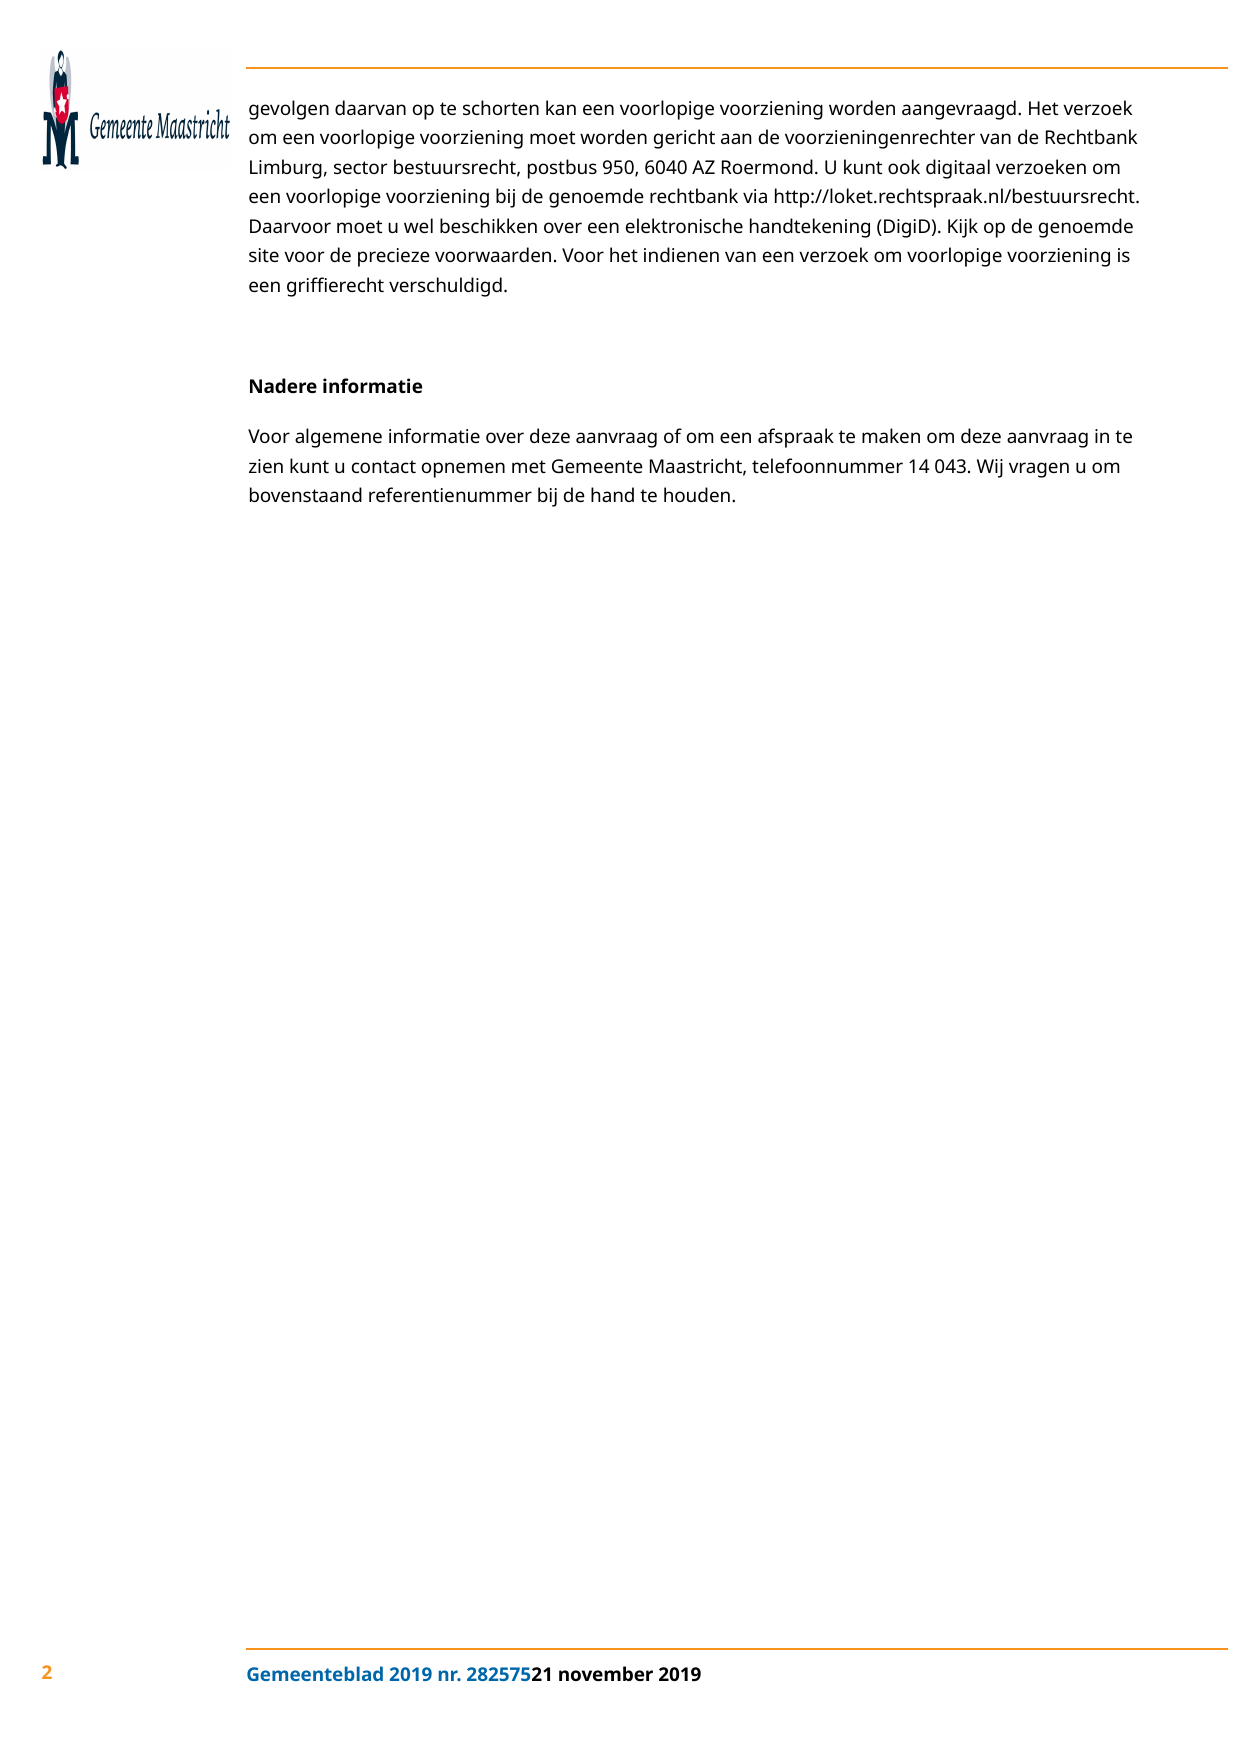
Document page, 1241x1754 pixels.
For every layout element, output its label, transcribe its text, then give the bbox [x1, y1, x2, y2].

picture [41, 47, 231, 172]
text Nadere informatie [248, 373, 1152, 399]
text gevolgen daarvan op te schorten kan een voorlopige voorziening worden aangevraagd. Het verzoek om een voorlopige voorziening moet worden gericht aan de voorzieningenrechter van de Rechtbank Limburg, sector bestuursrecht, postbus 950, 6040 AZ Roermond. U kunt ook digitaal verzoeken om een voorlopige voorziening bij de genoemde rechtbank via http://loket.rechtspraak.nl/bestuursrecht. Daarvoor moet u wel beschikken over een elektronische handtekening (DigiD). Kijk op de genoemde site voor de precieze voorwaarden. Voor het indienen van een verzoek om voorlopige voorziening is een griffierecht verschuldigd. [248, 95, 1152, 298]
text Voor algemene informatie over deze aanvraag of om een afspraak te maken om deze aanvraag in te zien kunt u contact opnemen met Gemeente Maastricht, telefoonnummer 14 043. Wij vragen u om bovenstaand referentienummer bij de hand te houden. [248, 423, 1152, 508]
